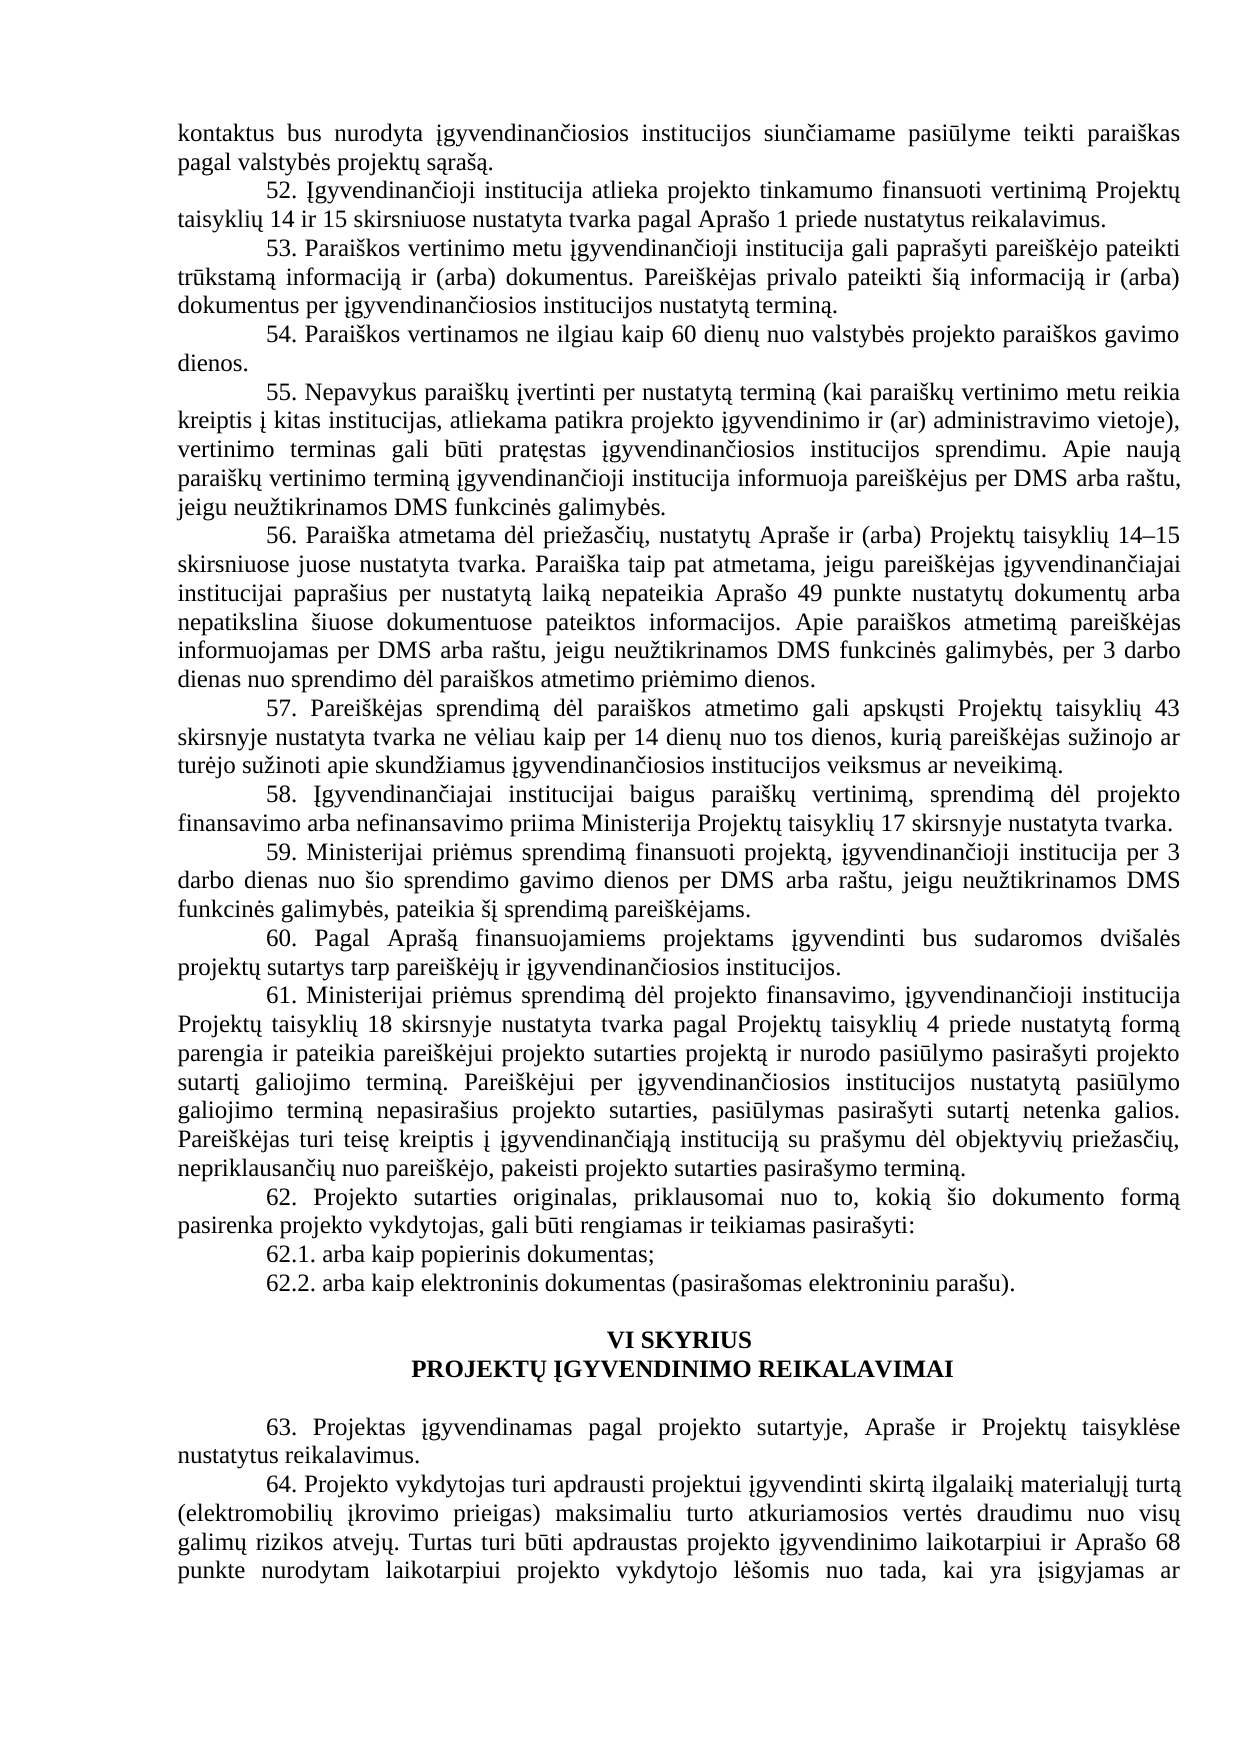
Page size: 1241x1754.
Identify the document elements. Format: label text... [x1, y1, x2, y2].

text 55. Nepavykus paraiškų įvertinti per nustatytą terminą (kai paraiškų vertinimo metu reikia kreiptis į kitas institucijas, atliekama patikra projekto įgyvendinimo ir (ar) administravimo vietoje), vertinimo terminas gali būti pratęstas įgyvendinančiosios institucijos sprendimu. Apie naują paraiškų vertinimo terminą įgyvendinančioji institucija informuoja pareiškėjus per DMS arba raštu, jeigu neužtikrinamos DMS funkcinės galimybės. [177, 377, 1181, 521]
text 62. Projekto sutarties originalas, priklausomai nuo to, kokią šio dokumento formą pasirenka projekto vykdytojas, gali būti rengiamas ir teikiamas pasirašyti: [177, 1182, 1181, 1239]
text 56. Paraiška atmetama dėl priežasčių, nustatytų Apraše ir (arba) Projektų taisyklių 14–15 skirsniuose juose nustatyta tvarka. Paraiška taip pat atmetama, jeigu pareiškėjas įgyvendinančiajai institucijai paprašius per nustatytą laiką nepateikia Aprašo 49 punkte nustatytų dokumentų arba nepatikslina šiuose dokumentuose pateiktos informacijos. Apie paraiškos atmetimą pareiškėjas informuojamas per DMS arba raštu, jeigu neužtikrinamos DMS funkcinės galimybės, per 3 darbo dienas nuo sprendimo dėl paraiškos atmetimo priėmimo dienos. [177, 521, 1181, 693]
text 61. Ministerijai priėmus sprendimą dėl projekto finansavimo, įgyvendinančioji institucija Projektų taisyklių 18 skirsnyje nustatyta tvarka pagal Projektų taisyklių 4 priede nustatytą formą parengia ir pateikia pareiškėjui projekto sutarties projektą ir nurodo pasiūlymo pasirašyti projekto sutartį galiojimo terminą. Pareiškėjui per įgyvendinančiosios institucijos nustatytą pasiūlymo galiojimo terminą nepasirašius projekto sutarties, pasiūlymas pasirašyti sutartį netenka galios. Pareiškėjas turi teisę kreiptis į įgyvendinančiąją instituciją su prašymu dėl objektyvių priežasčių, nepriklausančių nuo pareiškėjo, pakeisti projekto sutarties pasirašymo terminą. [177, 981, 1181, 1182]
text 57. Pareiškėjas sprendimą dėl paraiškos atmetimo gali apskųsti Projektų taisyklių 43 skirsnyje nustatyta tvarka ne vėliau kaip per 14 dienų nuo tos dienos, kurią pareiškėjas sužinojo ar turėjo sužinoti apie skundžiamus įgyvendinančiosios institucijos veiksmus ar neveikimą. [177, 693, 1181, 779]
text VI SKYRIUS [177, 1326, 1181, 1354]
text kontaktus bus nurodyta įgyvendinančiosios institucijos siunčiamame pasiūlyme teikti paraiškas pagal valstybės projektų sąrašą. [177, 118, 1181, 176]
text PROJEKTŲ ĮGYVENDINIMO REIKALAVIMAI [177, 1354, 1181, 1383]
text 58. Įgyvendinančiajai institucijai baigus paraiškų vertinimą, sprendimą dėl projekto finansavimo arba nefinansavimo priima Ministerija Projektų taisyklių 17 skirsnyje nustatyta tvarka. [177, 779, 1181, 837]
text 63. Projektas įgyvendinamas pagal projekto sutartyje, Apraše ir Projektų taisyklėse nustatytus reikalavimus. [177, 1412, 1181, 1469]
text 64. Projekto vykdytojas turi apdrausti projektui įgyvendinti skirtą ilgalaikį materialųjį turtą (elektromobilių įkrovimo prieigas) maksimaliu turto atkuriamosios vertės draudimu nuo visų galimų rizikos atvejų. Turtas turi būti apdraustas projekto įgyvendinimo laikotarpiui ir Aprašo 68 punkte nurodytam laikotarpiui projekto vykdytojo lėšomis nuo tada, kai yra įsigyjamas ar [177, 1469, 1181, 1584]
text 60. Pagal Aprašą finansuojamiems projektams įgyvendinti bus sudaromos dvišalės projektų sutartys tarp pareiškėjų ir įgyvendinančiosios institucijos. [177, 923, 1181, 981]
text 53. Paraiškos vertinimo metu įgyvendinančioji institucija gali paprašyti pareiškėjo pateikti trūkstamą informaciją ir (arba) dokumentus. Pareiškėjas privalo pateikti šią informaciją ir (arba) dokumentus per įgyvendinančiosios institucijos nustatytą terminą. [177, 233, 1181, 319]
text 59. Ministerijai priėmus sprendimą finansuoti projektą, įgyvendinančioji institucija per 3 darbo dienas nuo šio sprendimo gavimo dienos per DMS arba raštu, jeigu neužtikrinamos DMS funkcinės galimybės, pateikia šį sprendimą pareiškėjams. [177, 837, 1181, 923]
text 52. Įgyvendinančioji institucija atlieka projekto tinkamumo finansuoti vertinimą Projektų taisyklių 14 ir 15 skirsniuose nustatyta tvarka pagal Aprašo 1 priede nustatytus reikalavimus. [177, 176, 1181, 233]
text 54. Paraiškos vertinamos ne ilgiau kaip 60 dienų nuo valstybės projekto paraiškos gavimo dienos. [177, 319, 1181, 377]
text 62.2. arba kaip elektroninis dokumentas (pasirašomas elektroniniu parašu). [177, 1268, 1181, 1297]
text 62.1. arba kaip popierinis dokumentas; [177, 1239, 1181, 1268]
